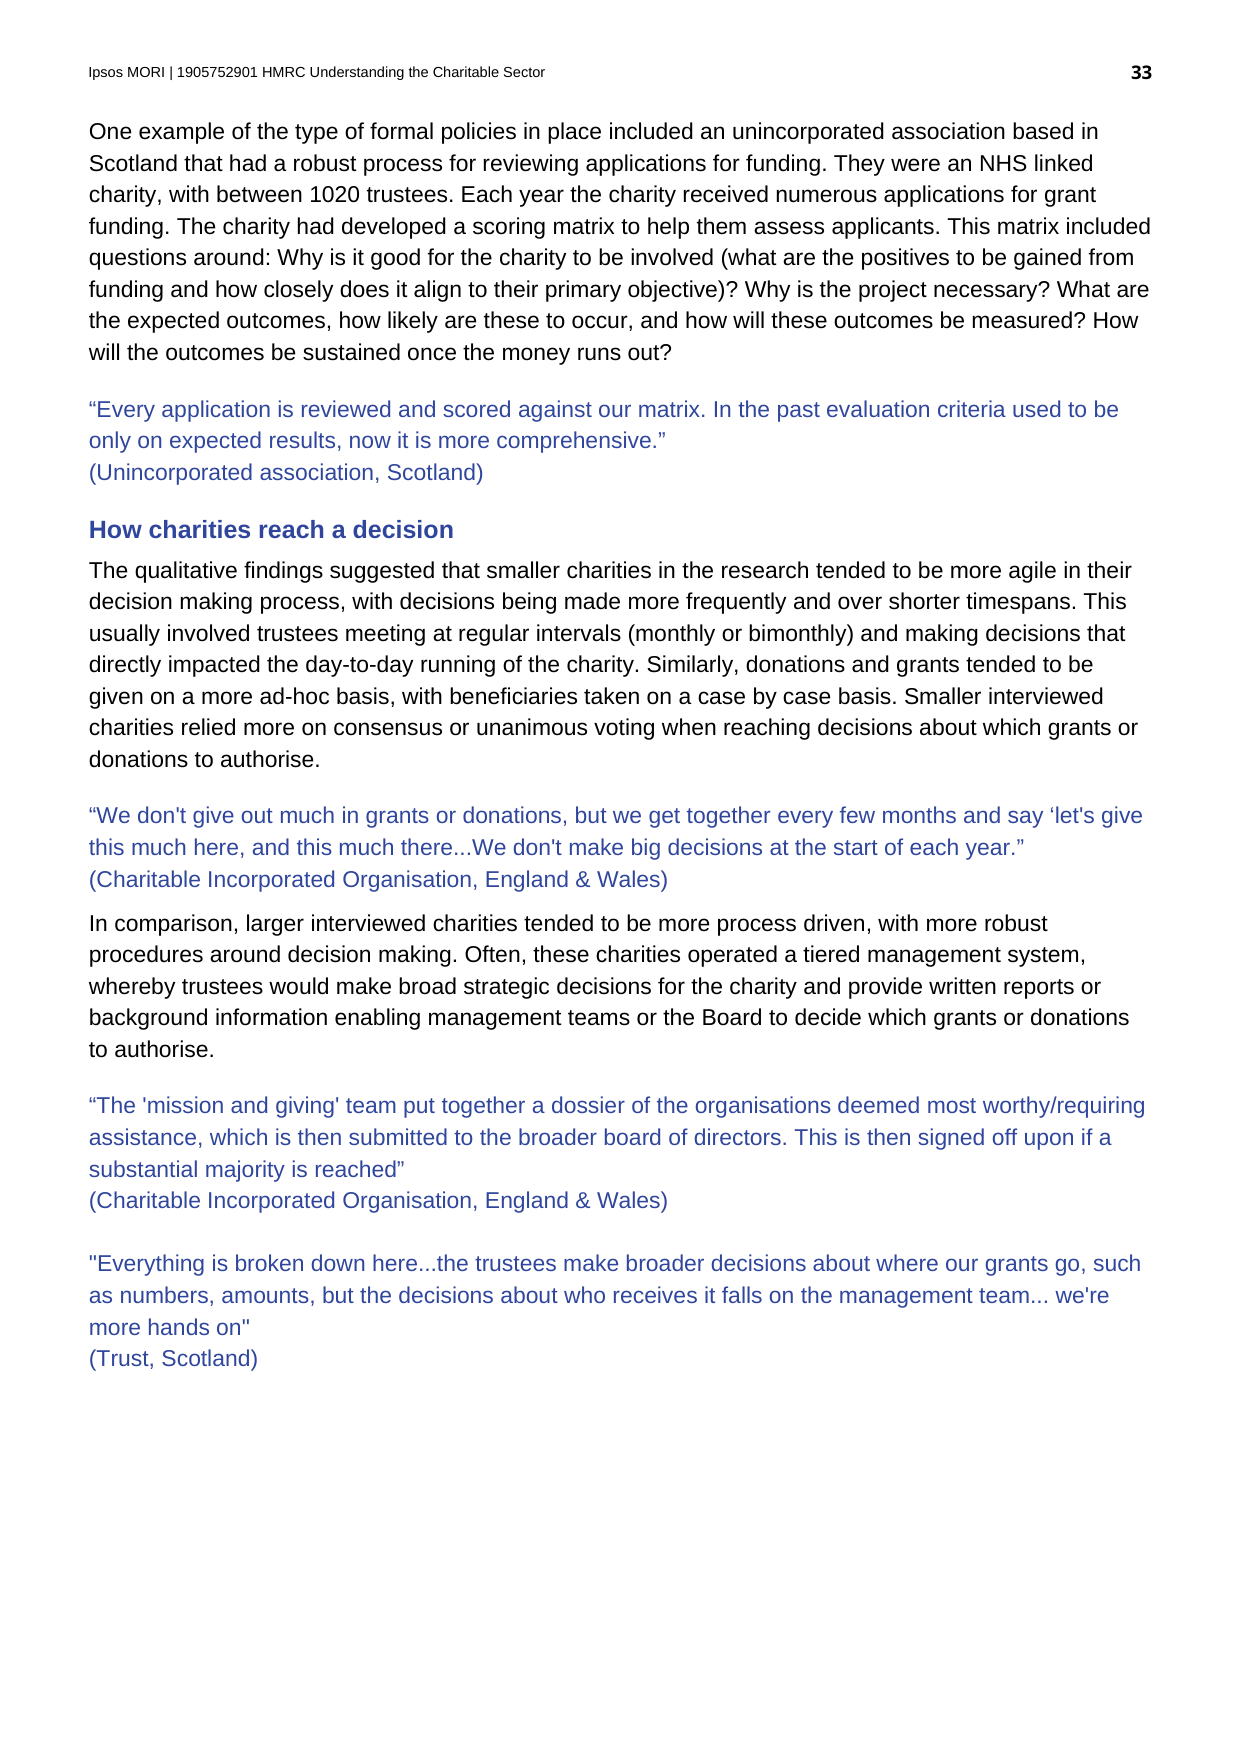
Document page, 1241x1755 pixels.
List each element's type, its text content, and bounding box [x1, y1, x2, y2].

text “We don't give out much in grants or donations, but we get together every few months and say ‘let's give this much here, and this much there...We don't make big decisions at the start of each year.” [89, 802, 1152, 860]
subtitle How charities reach a decision [89, 515, 1152, 544]
list In comparison, larger interviewed charities tended to be more process driven, with more robust procedures around decision making. Often, these charities operated a tiered management system, whereby trustees would make broad strategic decisions for the charity and provide written reports or background information enabling management teams or the Board to decide which grants or donations to authorise. [89, 910, 1152, 1062]
text (Charitable Incorporated Organisation, England & Wales) [89, 866, 1152, 892]
text “The 'mission and giving' team put together a dossier of the organisations deemed most worthy/requiring assistance, which is then submitted to the broader board of directors. This is then signed off upon if a substantial majority is reached” [89, 1092, 1152, 1182]
text (Unincorporated association, Scotland) [89, 459, 1152, 485]
text "Everything is broken down here...the trustees make broader decisions about where our grants go, such as numbers, amounts, but the decisions about who receives it falls on the management team... we're more hands on" [89, 1250, 1152, 1340]
text (Charitable Incorporated Organisation, England & Wales) [89, 1187, 1152, 1213]
text (Trust, Scotland) [89, 1345, 1152, 1371]
list One example of the type of formal policies in place included an unincorporated association based in Scotland that had a robust process for reviewing applications for funding. They were an NHS linked charity, with between 1020 trustees. Each year the charity received numerous applications for grant funding. The charity had developed a scoring matrix to help them assess applicants. This matrix included questions around: Why is it good for the charity to be involved (what are the positives to be gained from funding and how closely does it align to their primary objective)? Why is the project necessary? What are the expected outcomes, how likely are these to occur, and how will these outcomes be measured? How will the outcomes be sustained once the money runs out? [89, 118, 1152, 365]
list The qualitative findings suggested that smaller charities in the research tended to be more agile in their decision making process, with decisions being made more frequently and over shorter timespans. This usually involved trustees meeting at regular intervals (monthly or bimonthly) and making decisions that directly impacted the day-to-day running of the charity. Similarly, donations and grants tended to be given on a more ad-hoc basis, with beneficiaries taken on a case by case basis. Smaller interviewed charities relied more on consensus or unanimous voting when reaching decisions about which grants or donations to authorise. [89, 557, 1152, 772]
text “Every application is reviewed and scored against our matrix. In the past evaluation criteria used to be only on expected results, now it is more comprehensive.” [89, 396, 1152, 453]
